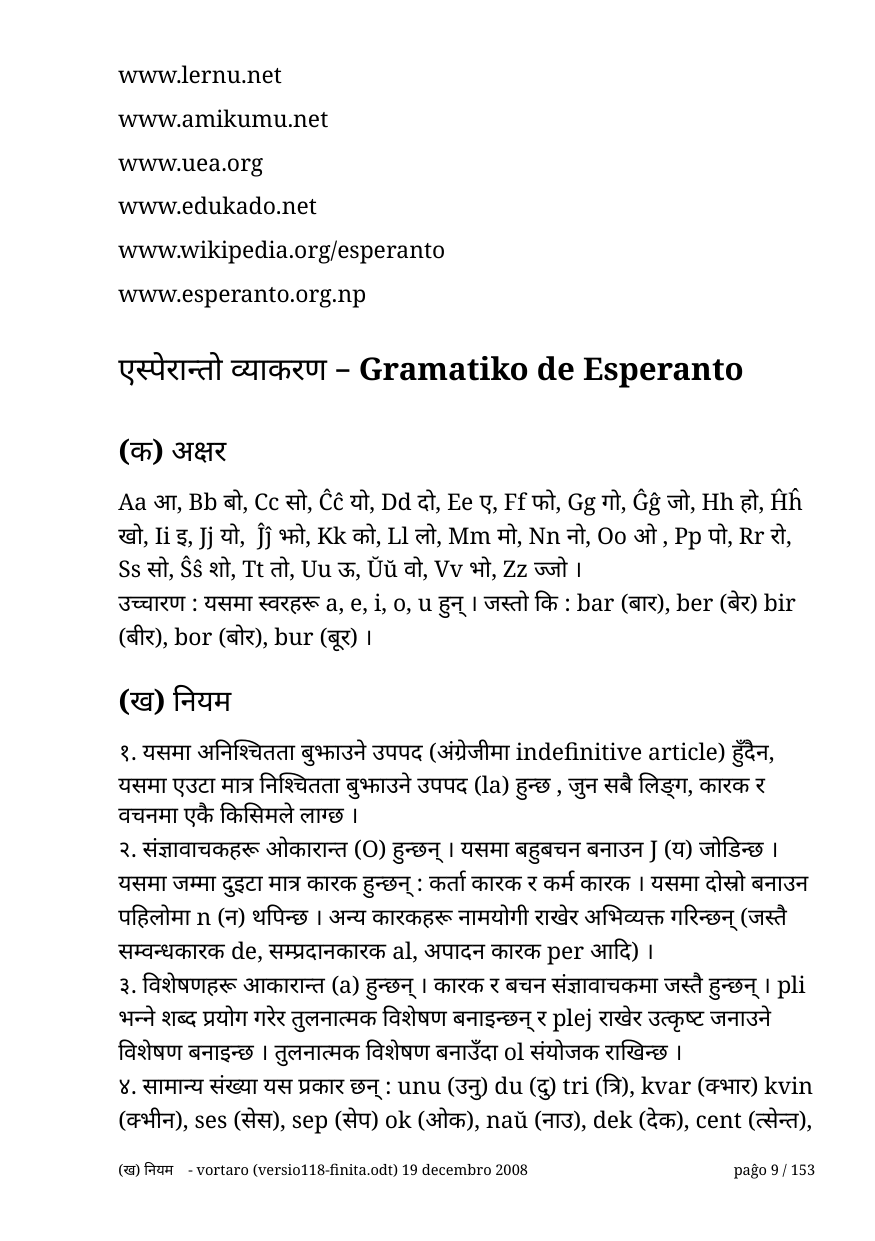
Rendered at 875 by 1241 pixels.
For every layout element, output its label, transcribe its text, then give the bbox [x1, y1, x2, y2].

text ३. विशेषणहरू आकारान्त (a) हुन्छन् । कारक र बचन संज्ञावाचकमा जस्तै हुन्छन् । pli भन्ने शब्द प्रयोग गरेर तुलनात्मक विशेषण बनाइन्छन् र plej राखेर उत्कृष्ट जनाउने विशेषण बनाइन्छ । तुलनात्मक विशेषण बनाउँदा ol संयोजक राखिन्छ । [118, 968, 815, 1070]
text www.esperanto.org.np [118, 278, 815, 309]
text www.uea.org [118, 147, 815, 178]
text ४. सामान्य संख्या यस प्रकार छन् : unu (उनु) du (दु) tri (त्रि), kvar (क्भार) kvin (क्भीन), ses (सेस), sep (सेप) ok (ओक), naŭ (नाउ), dek (देक), cent (त्सेन्त), [118, 1070, 815, 1138]
text www.amikumu.net [118, 103, 815, 134]
subtitle (ख) नियम [118, 680, 815, 723]
text १. यसमा अनिश्चितता बुझाउने उपपद (अंग्रेजीमा indefinitive article) हुँदैन, यसमा एउटा मात्र निश्चितता बुझाउने उपपद (la) हुन्छ , जुन सबै लिङ्ग, कारक र वचनमा एकै किसिमले लाग्छ । [118, 736, 815, 833]
text Aa आ, Bb बो, Cc सो, Ĉĉ यो, Dd दो, Ee ए, Ff फो, Gg गो, Ĝĝ जो, Hh हो, Ĥĥ खो, Ii इ, Jj यो, Ĵĵ झो, Kk को, Ll लो, Mm मो, Nn नो, Oo ओ , Pp पो, Rr रो, Ss सो, Ŝŝ शो, Tt तो, Uu ऊ, Ŭŭ वो, Vv भो, Zz ज्जो । [118, 486, 815, 587]
subtitle (क) अक्षर [118, 430, 815, 473]
text www.edukado.net [118, 190, 815, 222]
subtitle एस्पेरान्तो व्याकरण – Gramatiko de Esperanto [118, 347, 815, 393]
text २. संज्ञावाचकहरू ओकारान्त (O) हुन्छन् । यसमा बहुबचन बनाउन J (य) जोडिन्छ । यसमा जम्मा दुइटा मात्र कारक हुन्छन् : कर्ता कारक र कर्म कारक । यसमा दोस्रो बनाउन पहिलोमा n (न) थपिन्छ । अन्य कारकहरू नामयोगी राखेर अभिव्यक्त गरिन्छन् (जस्तै सम्वन्धकारक de, सम्प्रदानकारक al, अपादन कारक per आदि) । [118, 833, 815, 968]
text www.wikipedia.org/esperanto [118, 234, 815, 265]
text www.lernu.net [118, 59, 815, 90]
text उच्चारण : यसमा स्वरहरू a, e, i, o, u हुन् । जस्तो कि : bar (बार), ber (बेर) bir (बीर), bor (बोर), bur (बूर) । [118, 587, 815, 655]
